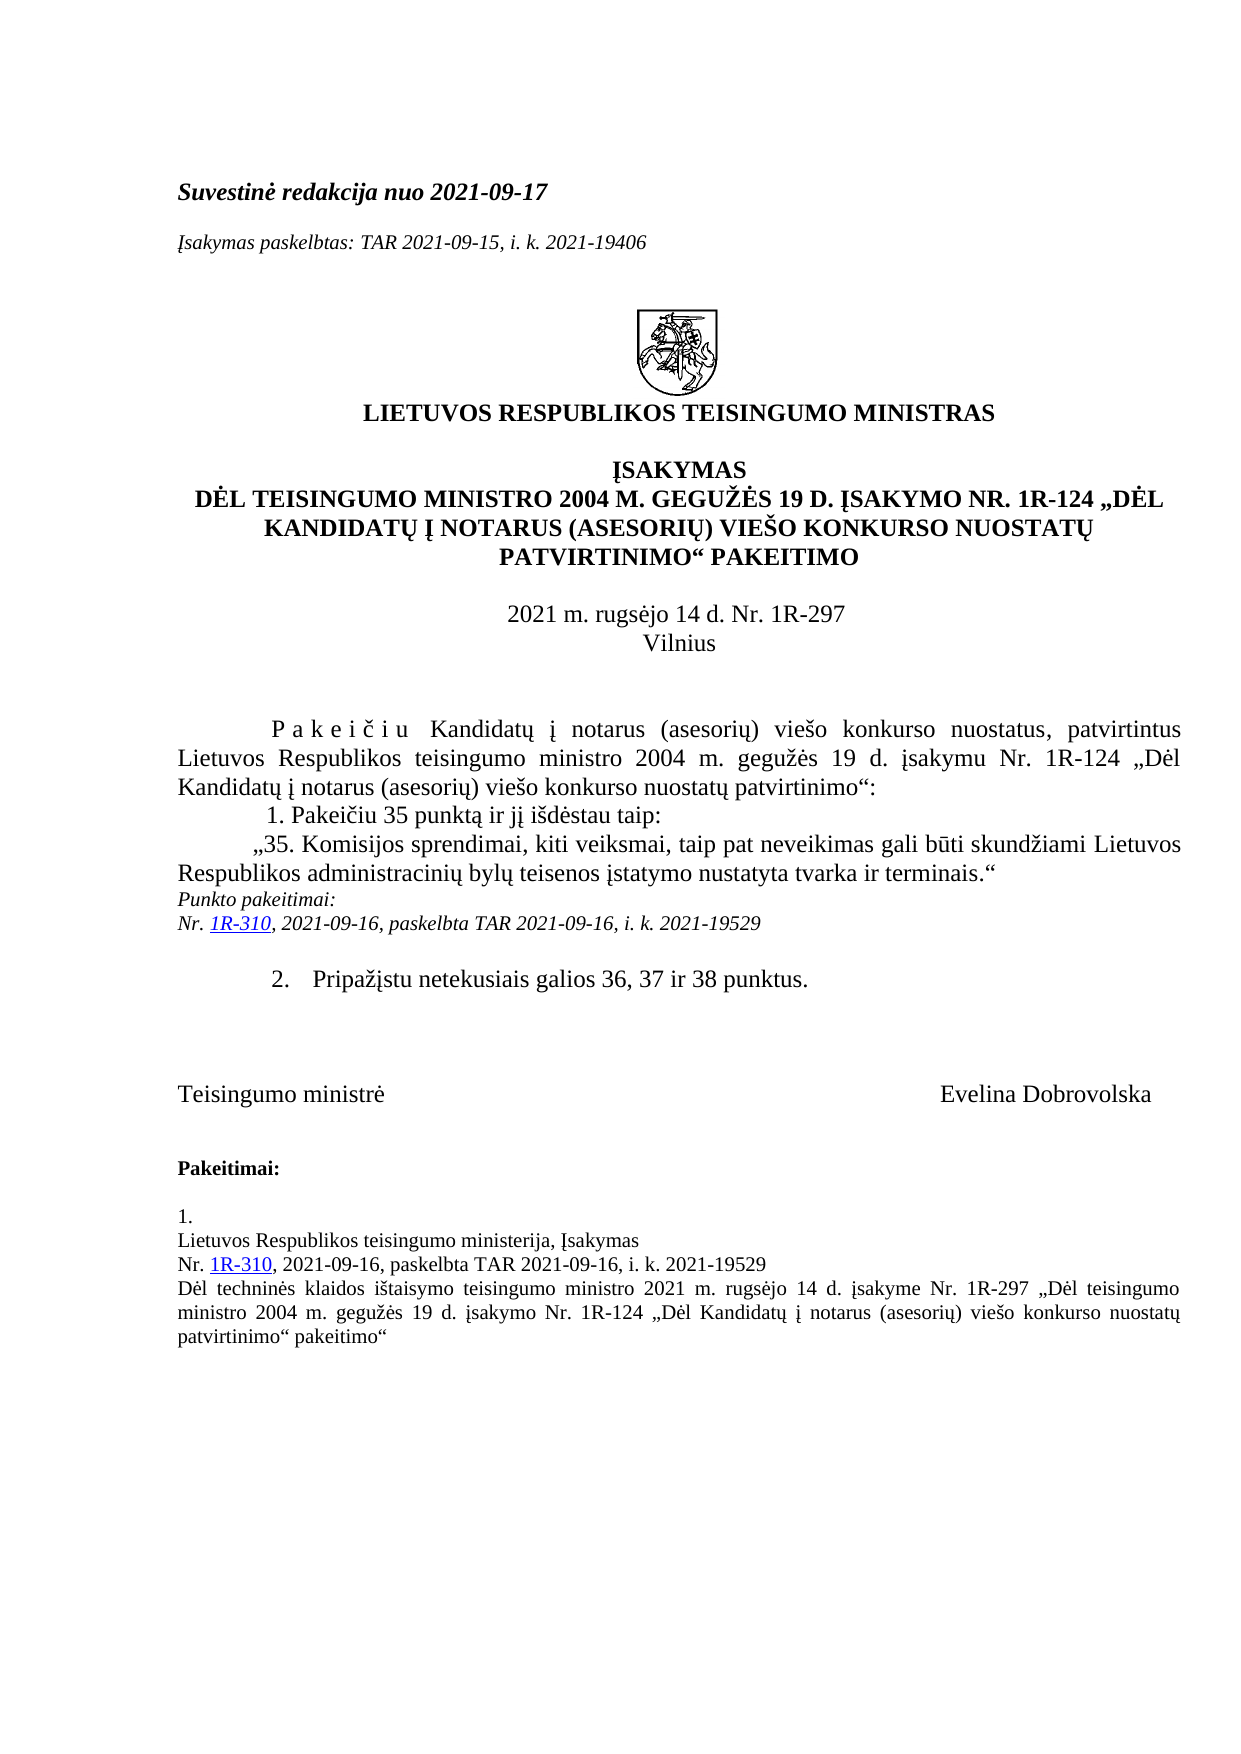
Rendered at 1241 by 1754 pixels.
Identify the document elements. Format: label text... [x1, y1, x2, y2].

text DĖL TEISINGUMO MINISTRO 2004 M. GEGUŽĖS 19 D. ĮSAKYMO NR. 1R-124 „DĖL KANDIDATŲ Į NOTARUS (ASESORIŲ) VIEŠO KONKURSO NUOSTATŲ PATVIRTINIMO“ PAKEITIMO [177, 484, 1181, 571]
text 2. Pripažįstu netekusiais galios 36, 37 ir 38 punktus. [177, 964, 1181, 992]
text Nr. 1R-310, 2021-09-16, paskelbta TAR 2021-09-16, i. k. 2021-19529 [177, 1252, 1181, 1276]
text Teisingumo ministrė Evelina Dobrovolska [177, 1079, 1181, 1107]
text „35. Komisijos sprendimai, kiti veiksmai, taip pat neveikimas gali būti skundžiami Lietuvos Respublikos administracinių bylų teisenos įstatymo nustatyta tvarka ir terminais.“ [177, 829, 1181, 887]
text Dėl techninės klaidos ištaisymo teisingumo ministro 2021 m. rugsėjo 14 d. įsakyme Nr. 1R-297 „Dėl teisingumo ministro 2004 m. gegužės 19 d. įsakymo Nr. 1R-124 „Dėl Kandidatų į notarus (asesorių) viešo konkurso nuostatų patvirtinimo“ pakeitimo“ [177, 1276, 1181, 1348]
text Pakeitimai: [177, 1156, 1181, 1180]
text 1. [177, 1204, 1181, 1228]
text Punkto pakeitimai: [177, 887, 1181, 911]
text Nr. 1R-310, 2021-09-16, paskelbta TAR 2021-09-16, i. k. 2021-19529 [177, 911, 1181, 935]
text Suvestinė redakcija nuo 2021-09-17 [177, 177, 1181, 206]
text Pakeičiu Kandidatų į notarus (asesorių) viešo konkurso nuostatus, patvirtintus Lietuvos Respublikos teisingumo ministro 2004 m. gegužės 19 d. įsakymu Nr. 1R-124 „Dėl Kandidatų į notarus (asesorių) viešo konkurso nuostatų patvirtinimo“: [177, 714, 1181, 801]
text 1. Pakeičiu 35 punktą ir jį išdėstau taip: [177, 801, 1181, 829]
text Lietuvos Respublikos teisingumo ministerija, Įsakymas [177, 1228, 1181, 1252]
text Vilnius [177, 628, 1181, 657]
text LIETUVOS RESPUBLIKOS TEISINGUMO MINISTRAS [177, 398, 1181, 427]
text Įsakymas paskelbtas: TAR 2021-09-15, i. k. 2021-19406 [177, 230, 1181, 254]
text ĮSAKYMAS [177, 456, 1181, 484]
text 2021 m. rugsėjo 14 d. Nr. 1R-297 [177, 599, 1181, 628]
